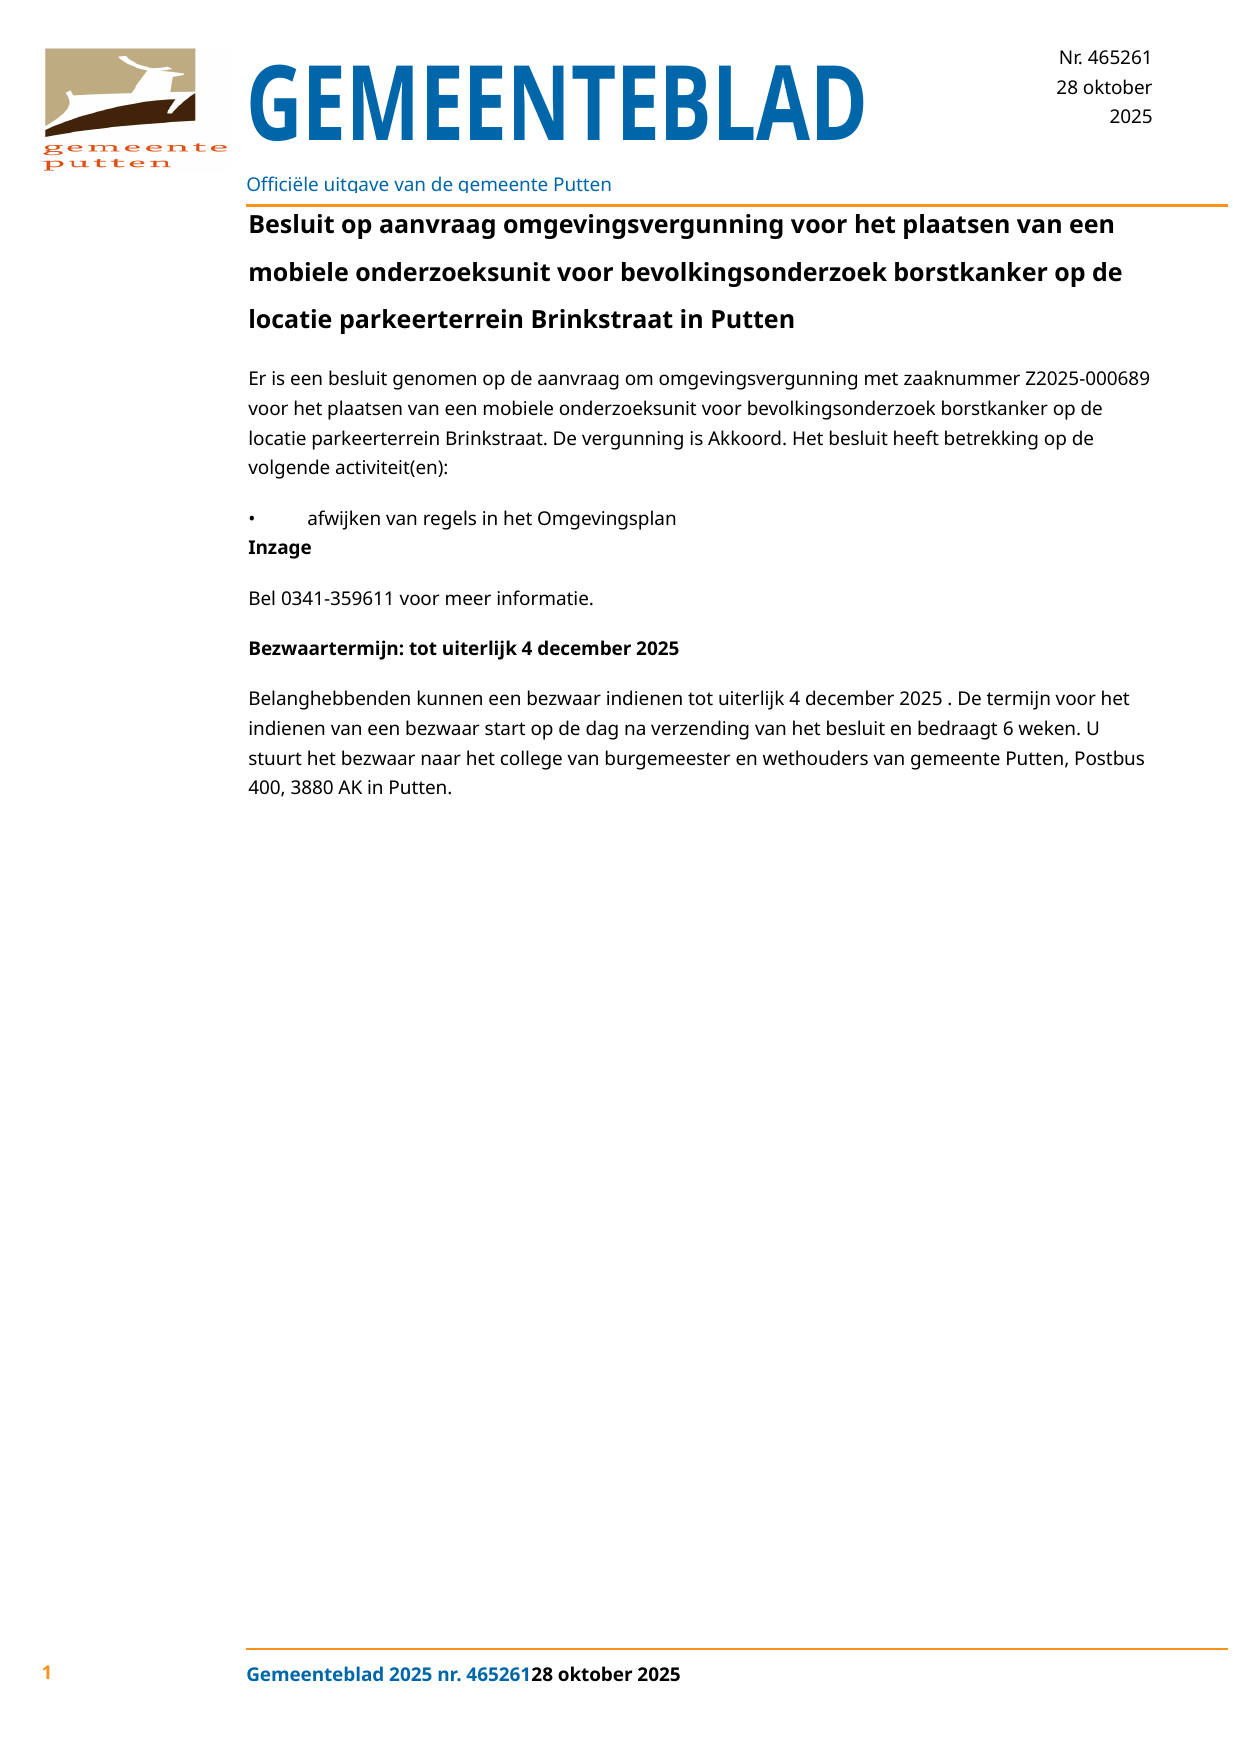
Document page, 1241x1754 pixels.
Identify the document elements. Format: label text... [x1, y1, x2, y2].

text Bel 0341-359611 voor meer informatie. [248, 585, 1152, 610]
text Er is een besluit genomen op de aanvraag om omgevingsvergunning met zaaknummer Z2025-000689 voor het plaatsen van een mobiele onderzoeksunit voor bevolkingsonderzoek borstkanker op de locatie parkeerterrein Brinkstraat. De vergunning is Akkoord. Het besluit heeft betrekking op de volgende activiteit(en): [248, 366, 1152, 480]
text Belanghebbenden kunnen een bezwaar indienen tot uiterlijk 4 december 2025 . De termijn voor het indienen van een bezwaar start op de dag na verzending van het besluit en bedraagt 6 weken. U stuurt het bezwaar naar het college van burgemeester en wethouders van gemeente Putten, Postbus 400, 3880 AK in Putten. [248, 686, 1152, 800]
text Besluit op aanvraag omgevingsvergunning voor het plaatsen van een mobiele onderzoeksunit voor bevolkingsonderzoek borstkanker op de locatie parkeerterrein Brinkstraat in Putten [248, 207, 1152, 336]
picture [41, 47, 231, 172]
text Bezwaartermijn: tot uiterlijk 4 december 2025 [248, 635, 1152, 661]
list afwijken van regels in het Omgevingsplan [248, 505, 1152, 530]
text Inzage [248, 534, 1152, 560]
